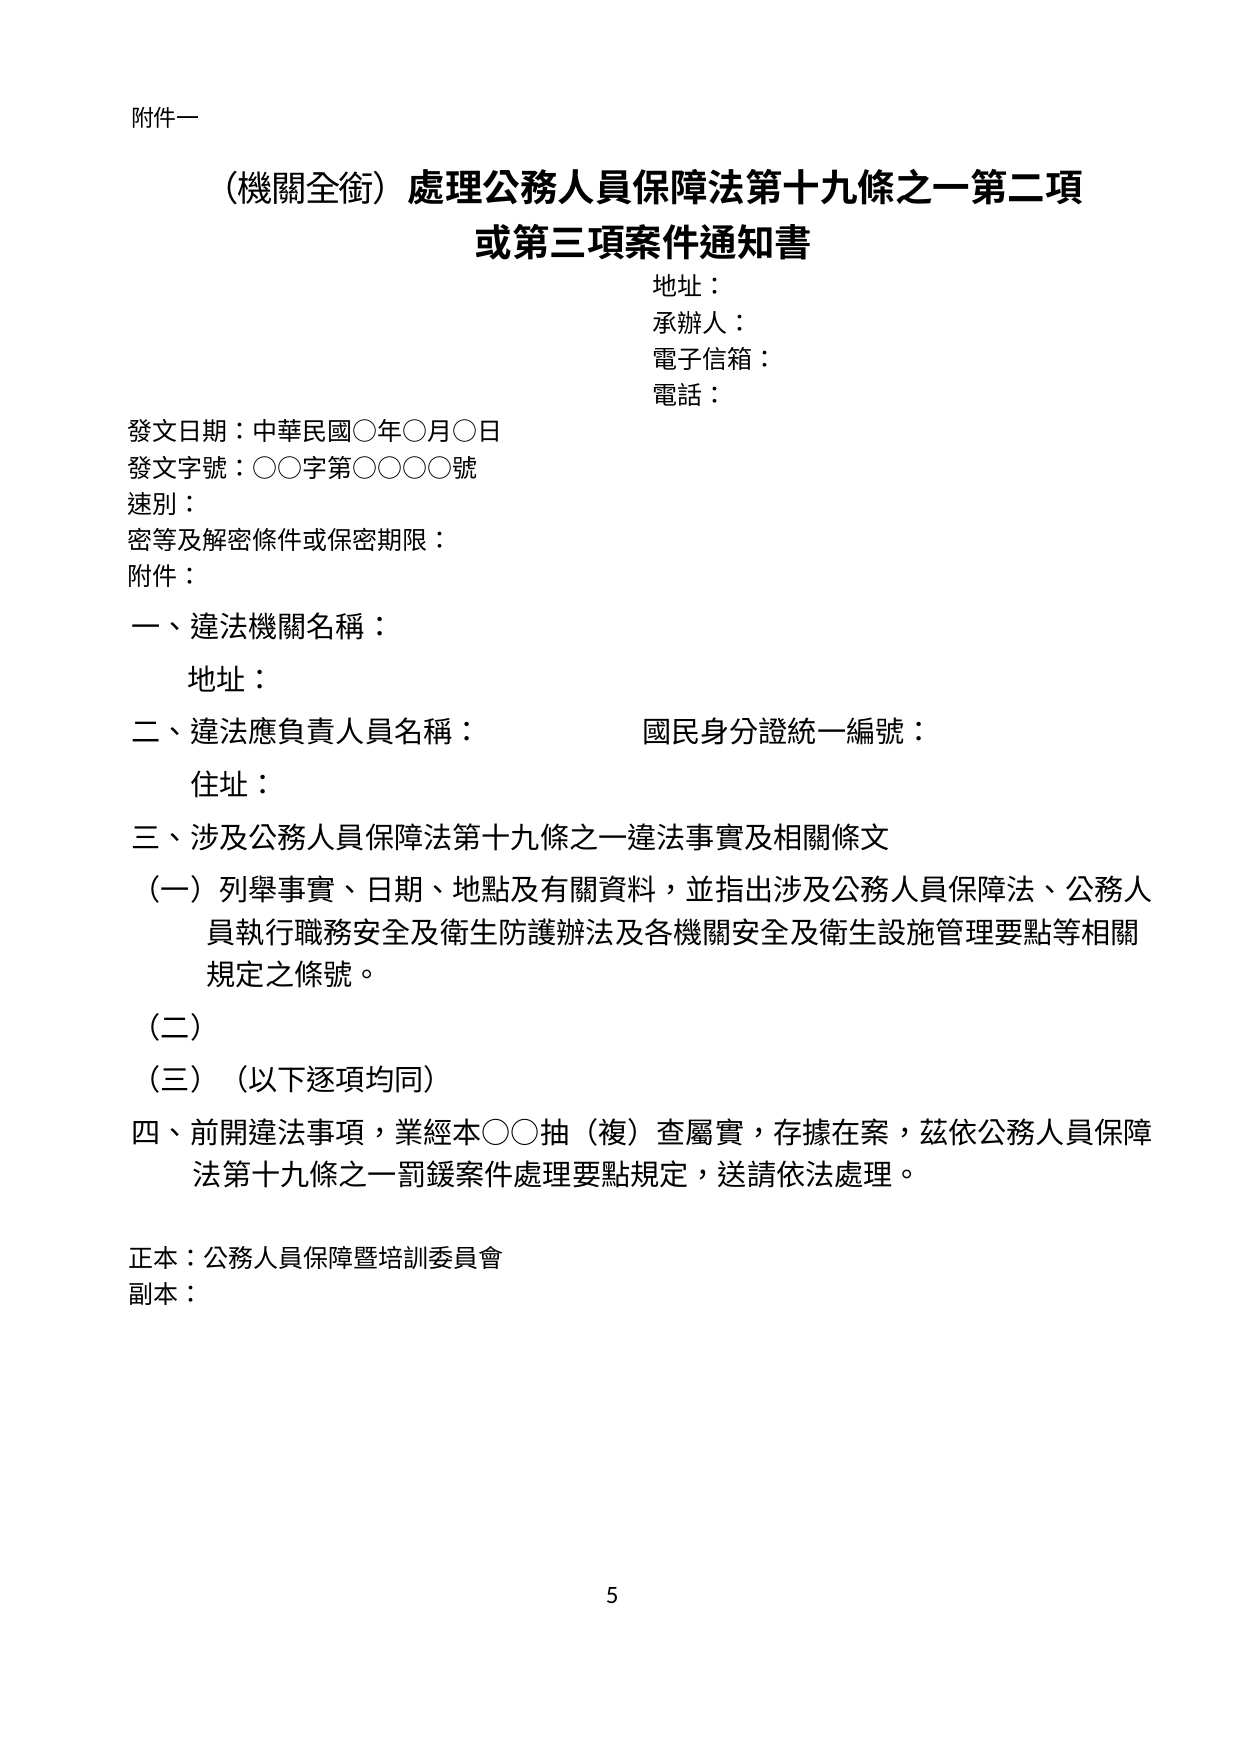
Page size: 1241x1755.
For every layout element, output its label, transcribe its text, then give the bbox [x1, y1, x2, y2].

text 四、前開違法事項，業經本○○抽（複）查屬實，存據在案，茲依公務人員保障法第十九條之一罰鍰案件處理要點規定，送請依法處理。 [131, 1110, 1155, 1194]
text 三、涉及公務人員保障法第十九條之一違法事實及相關條文 [69, 814, 1155, 857]
text 正本：公務人員保障暨培訓委員會 [128, 1239, 1155, 1275]
text 地址： [187, 656, 1155, 698]
text 發文字號：○○字第○○○○號 [69, 448, 1155, 484]
text 二、違法應負責人員名稱： 國民身分證統一編號： [69, 709, 1155, 751]
text （二） [69, 1004, 1155, 1047]
text （三）（以下逐項均同） [69, 1057, 1155, 1099]
text 地址： [652, 267, 1155, 303]
text 副本： [128, 1275, 1155, 1311]
text 發文日期：中華民國○年○月○日 [69, 412, 1155, 448]
text 速別： [69, 484, 1155, 521]
text 電話： [652, 376, 1155, 412]
text 電子信箱： [652, 339, 1155, 376]
text 住址： [69, 762, 1155, 804]
text 或第三項案件通知書 [69, 212, 1155, 267]
text 密等及解密條件或保密期限： [69, 521, 1155, 557]
text （機關全銜）處理公務人員保障法第十九條之一第二項 [69, 158, 1155, 212]
text 附件一 [93, 87, 1155, 133]
text （一）列舉事實、日期、地點及有關資料，並指出涉及公務人員保障法、公務人員執行職務安全及衛生防護辦法及各機關安全及衛生設施管理要點等相關規定之條號。 [131, 867, 1155, 994]
text 附件： [69, 557, 1155, 593]
text 承辦人： [652, 303, 1155, 339]
text 一、違法機關名稱： [69, 603, 1155, 646]
